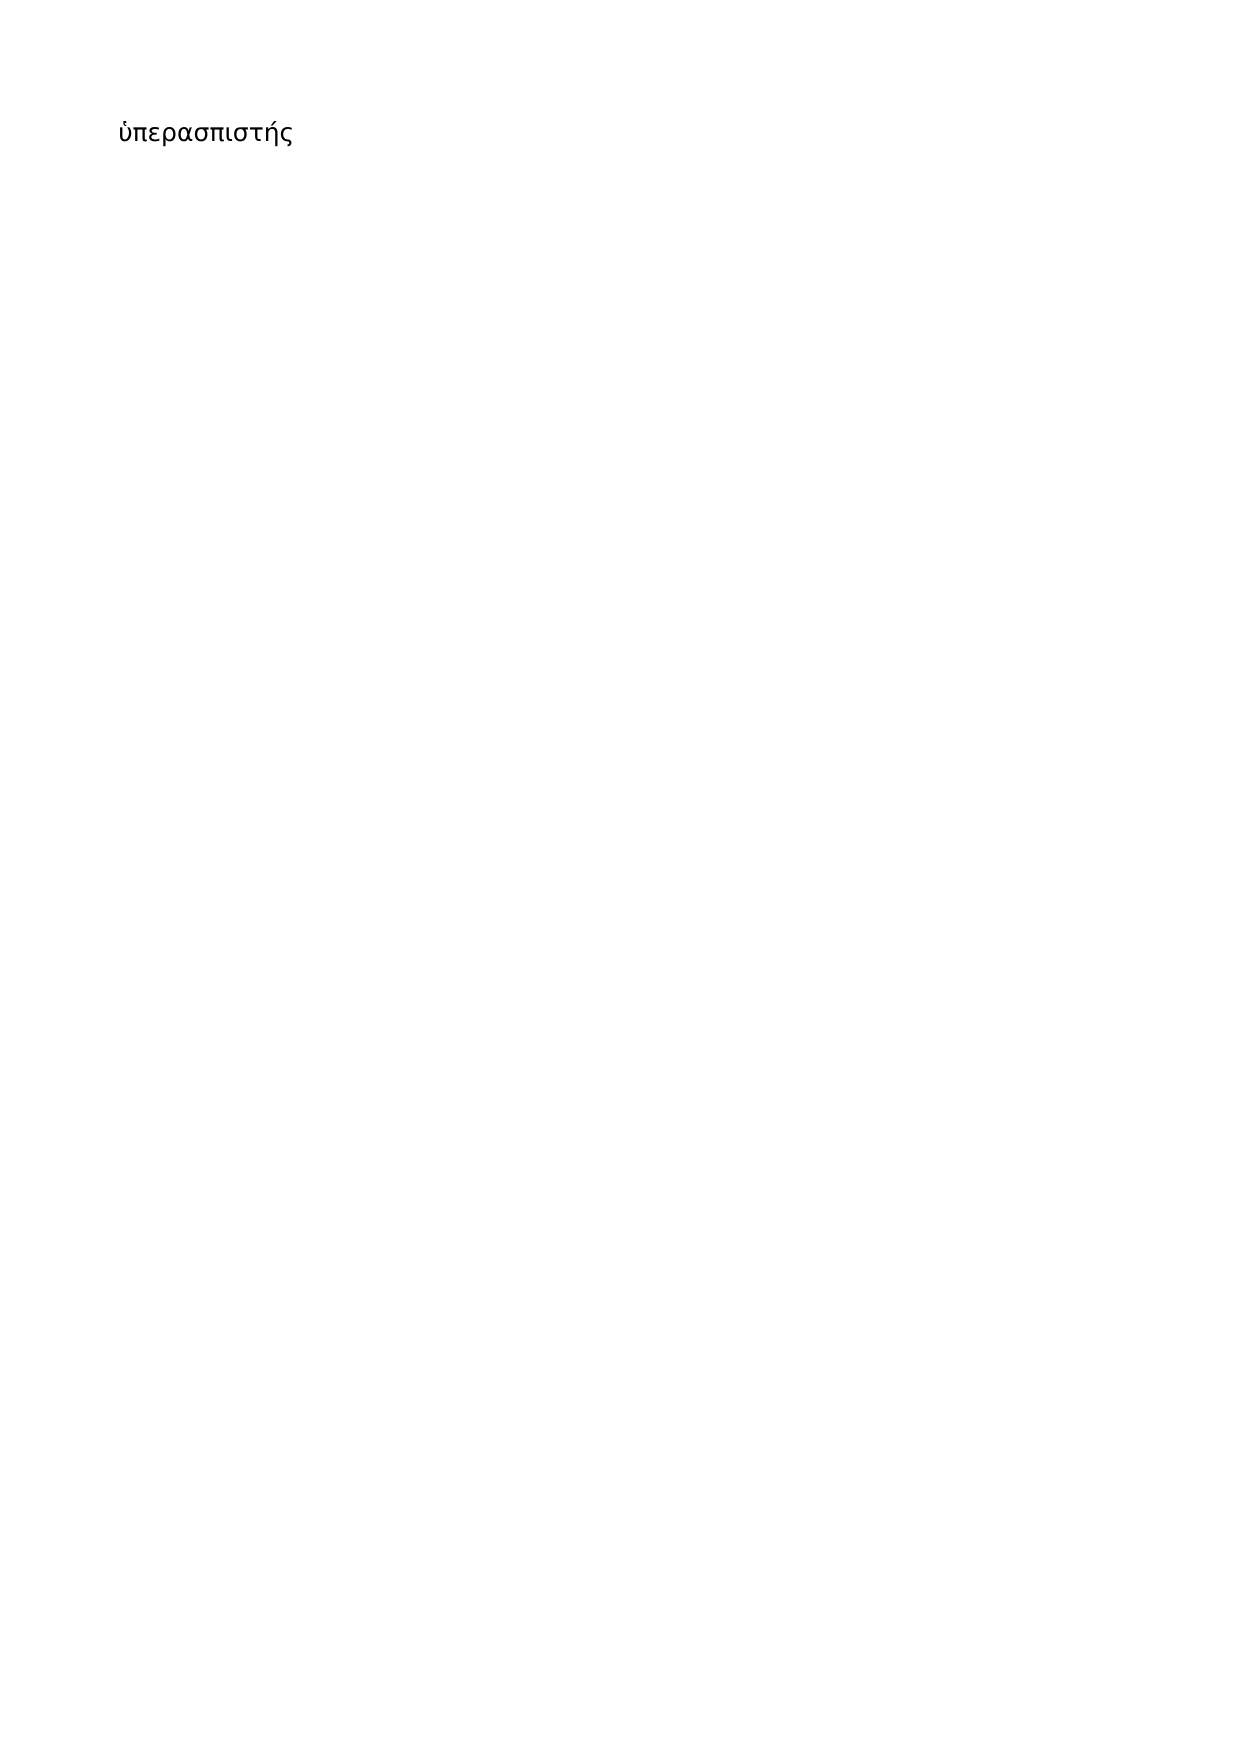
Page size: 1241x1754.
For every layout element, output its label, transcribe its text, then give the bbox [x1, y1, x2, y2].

text ὑπερασπιστής [118, 118, 1122, 147]
